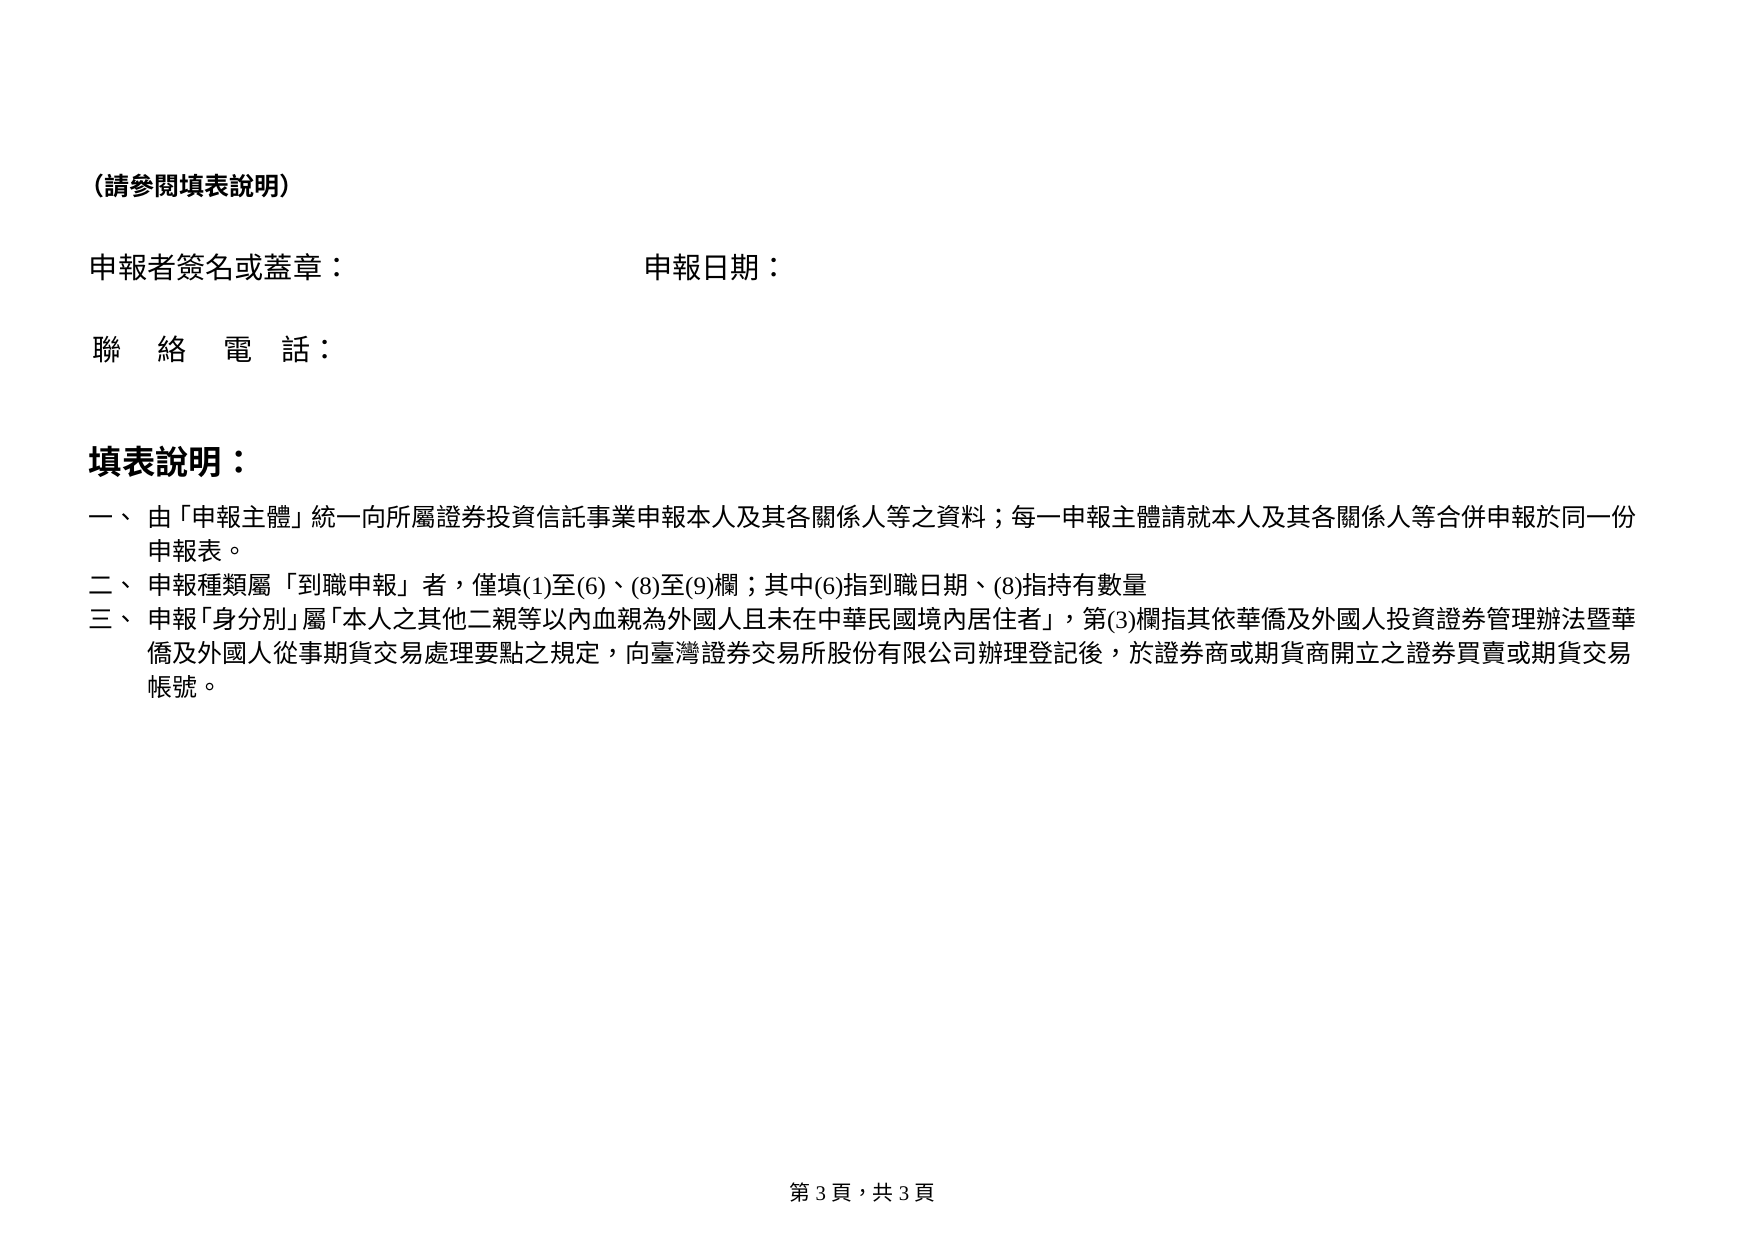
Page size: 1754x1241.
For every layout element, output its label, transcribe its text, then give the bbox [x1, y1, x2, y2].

list 由「申報主體」統一向所屬證券投資信託事業申報本人及其各關係人等之資料；每一申報主體請就本人及其各關係人等合併申報於同一份申報表。 [89, 500, 1636, 568]
list 申報「身分別」屬「本人之其他二親等以內血親為外國人且未在中華民國境內居住者」，第(3)欄指其依華僑及外國人投資證券管理辦法暨華僑及外國人從事期貨交易處理要點之規定，向臺灣證券交易所股份有限公司辦理登記後，於證券商或期貨商開立之證券買賣或期貨交易帳號。 [89, 602, 1636, 704]
text 聯 絡 電 話： [92, 310, 1636, 386]
text 填表說明： [89, 424, 1636, 500]
list 申報種類屬「到職申報」者，僅填(1)至(6)、(8)至(9)欄；其中(6)指到職日期、(8)指持有數量 [89, 568, 1636, 602]
text （請參閱填表說明） [79, 165, 1636, 203]
text 申報者簽名或蓋章： 申報日期： [89, 228, 1636, 304]
